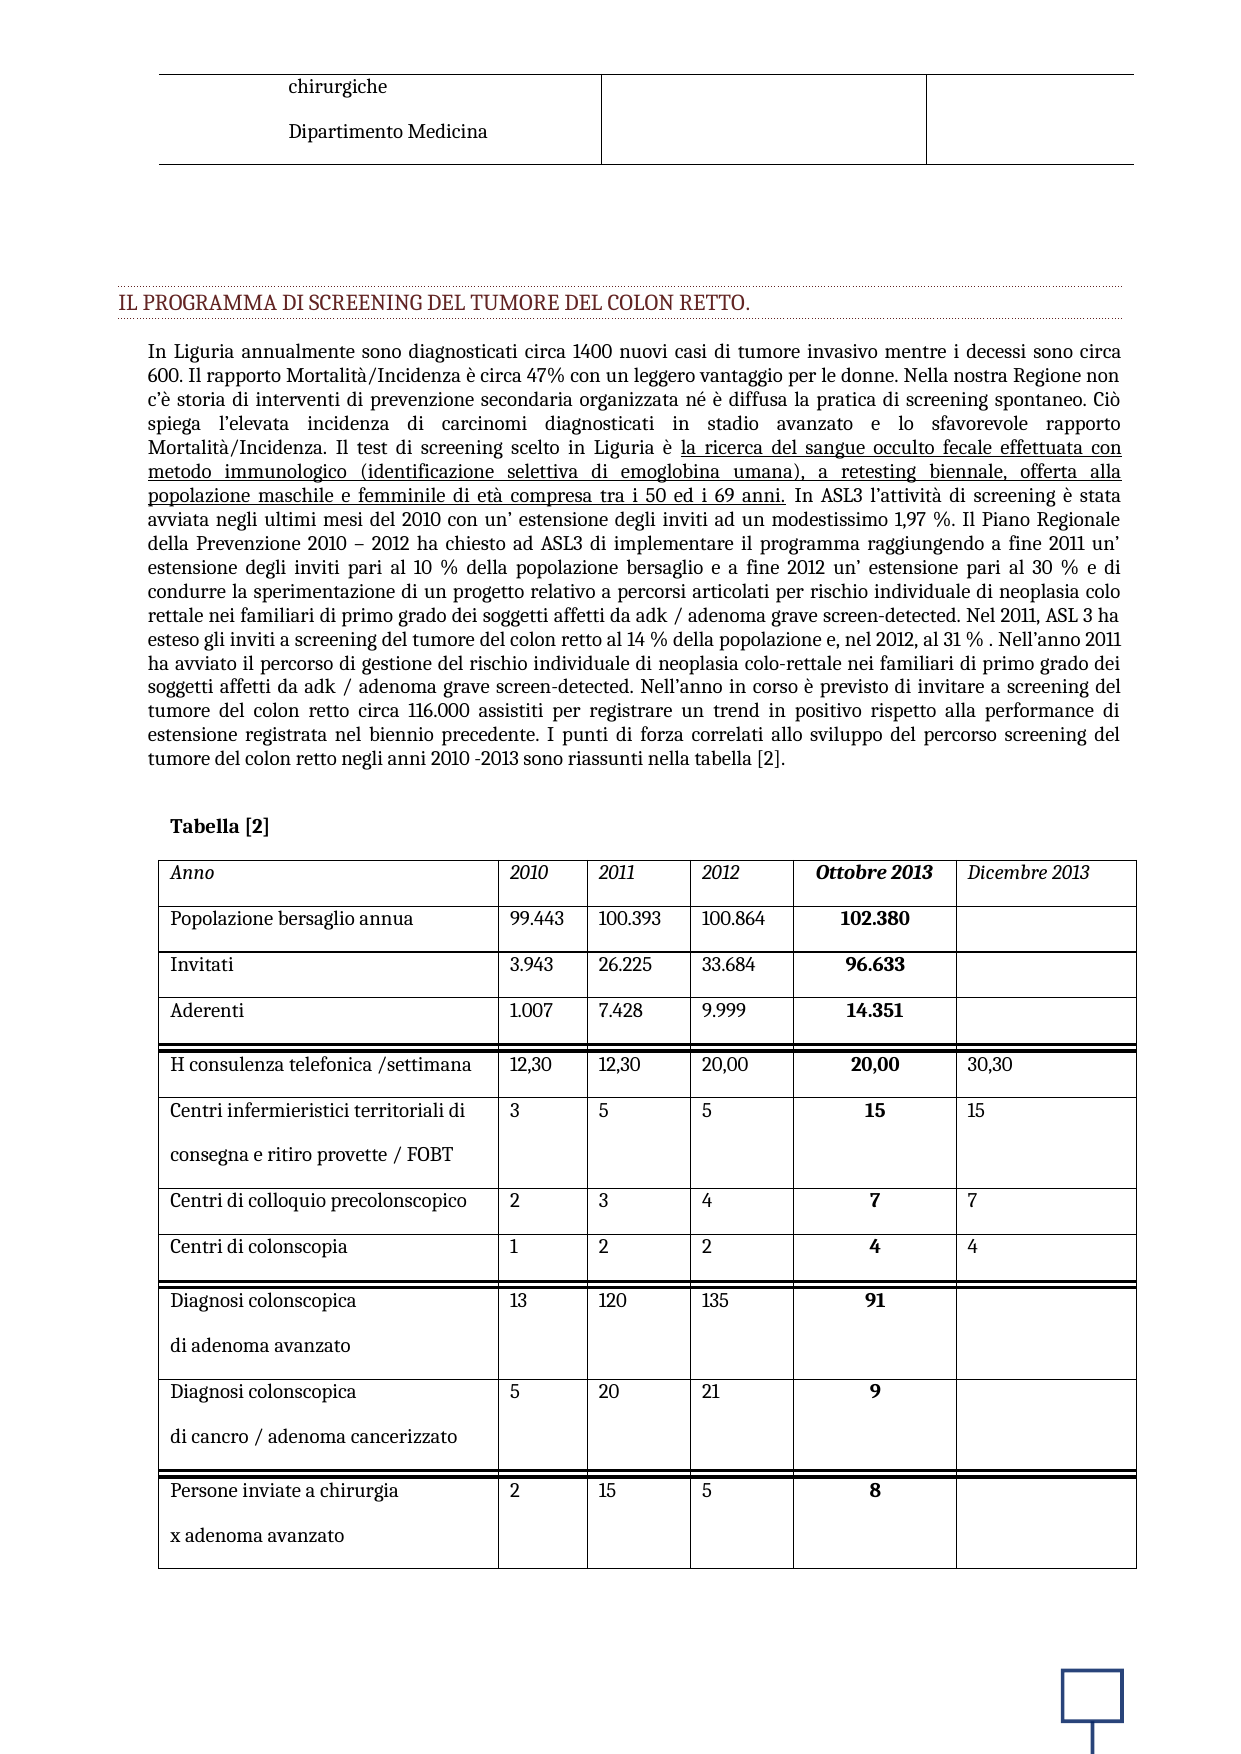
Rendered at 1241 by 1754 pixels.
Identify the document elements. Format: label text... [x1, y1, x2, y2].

table_cell [957, 1289, 1136, 1378]
text Il programma di screening del tumore del colon retto. [118, 286, 1122, 319]
table_cell 3 [499, 1098, 587, 1188]
table_cell 96.633 [794, 953, 956, 997]
table_cell 1 [499, 1235, 587, 1279]
table_cell Centri di colonscopia [159, 1235, 498, 1279]
table_cell 20,00 [691, 1053, 793, 1097]
table_cell 2 [499, 1479, 587, 1568]
table_cell 20,00 [794, 1053, 956, 1097]
table_cell 7.428 [588, 998, 690, 1043]
table_cell Dicembre 2013 [957, 861, 1136, 906]
table_cell 91 [794, 1289, 956, 1378]
table_cell Centri di colloquio precolonscopico [159, 1189, 498, 1234]
table_cell 4 [957, 1235, 1136, 1279]
text In Liguria annualmente sono diagnosticati circa 1400 nuovi casi di tumore invasivo mentre i decessi sono circa 600. Il rapporto Mortalità/Incidenza è circa 47% con un leggero vantaggio per le donne. Nella nostra Regione non c’è storia di interventi di prevenzione secondaria organizzata né è diffusa la pratica di screening spontaneo. Ciò spiega l’elevata incidenza di carcinomi diagnosticati in stadio avanzato e lo sfavorevole rapporto Mortalità/Incidenza. Il test di screening scelto in Liguria è la ricerca del sangue occulto fecale effettuata con metodo immunologico (identificazione selettiva di emoglobina umana), a retesting biennale, offerta alla [148, 340, 1122, 480]
table_cell 5 [588, 1098, 690, 1188]
table_cell 26.225 [588, 953, 690, 997]
table_cell 7 [957, 1189, 1136, 1234]
table_cell 120 [588, 1289, 690, 1378]
table_cell [602, 75, 926, 164]
table_cell 9 [794, 1380, 956, 1469]
table_header Tabella [2] [159, 815, 1136, 860]
table_cell [957, 1380, 1136, 1469]
table_cell [957, 998, 1136, 1043]
table_cell Ottobre 2013 [794, 861, 956, 906]
table_cell 7 [794, 1189, 956, 1234]
table_cell 30,30 [957, 1053, 1136, 1097]
table_cell 100.864 [691, 907, 793, 951]
table_cell 8 [794, 1479, 956, 1568]
table_cell chirurgiche Dipartimento Medicina [277, 75, 601, 164]
table_cell Aderenti [159, 998, 498, 1043]
table_cell 9.999 [691, 998, 793, 1043]
table_cell 5 [499, 1380, 587, 1469]
table_cell Anno [159, 861, 498, 906]
table_cell [927, 75, 1133, 164]
text popolazione maschile e femminile di età compresa tra i 50 ed i 69 anni. In ASL3 l’attività di screening è stata avviata negli ultimi mesi del 2010 con un’ estensione degli inviti ad un modestissimo 1,97 %. Il Piano Regionale della Prevenzione 2010 – 2012 ha chiesto ad ASL3 di implementare il programma raggiungendo a fine 2011 un’ estensione degli inviti pari al 10 % della popolazione bersaglio e a fine 2012 un’ estensione pari al 30 % e di condurre la sperimentazione di un progetto relativo a percorsi articolati per rischio individuale di neoplasia colo rettale nei familiari di primo grado dei soggetti affetti da adk / adenoma grave screen-detected. Nel 2011, ASL 3 ha esteso gli inviti a screening del tumore del colon retto al 14 % della popolazione e, nel 2012, al 31 % . Nell’anno 2011 ha avviato il percorso di gestione del rischio individuale di neoplasia colo-rettale nei familiari di primo grado dei soggetti affetti da adk / adenoma grave screen-detected. Nell’anno in corso è previsto di invitare a screening del tumore del colon retto circa 116.000 assistiti per registrare un trend in positivo rispetto alla performance di estensione registrata nel biennio precedente. I punti di forza correlati allo sviluppo del percorso screening del tumore del colon retto negli anni 2010 -2013 sono riassunti nella tabella [2]. [148, 481, 1122, 771]
table_cell 135 [691, 1289, 793, 1378]
table_cell Diagnosi colonscopica di adenoma avanzato [159, 1289, 498, 1378]
table_cell [957, 1479, 1136, 1568]
table_cell 14.351 [794, 998, 956, 1043]
table_cell 15 [794, 1098, 956, 1188]
table_cell 33.684 [691, 953, 793, 997]
table_cell 2011 [588, 861, 690, 906]
table_cell 100.393 [588, 907, 690, 951]
table_cell 2 [691, 1235, 793, 1279]
table_cell 5 [691, 1098, 793, 1188]
table_cell [159, 75, 277, 164]
table_cell 15 [957, 1098, 1136, 1188]
table_cell Popolazione bersaglio annua [159, 907, 498, 951]
table_cell 20 [588, 1380, 690, 1469]
table_cell 2010 [499, 861, 587, 906]
table_cell 4 [691, 1189, 793, 1234]
table_cell 2 [588, 1235, 690, 1279]
table_cell 1.007 [499, 998, 587, 1043]
table_cell Invitati [159, 953, 498, 997]
table_cell 4 [794, 1235, 956, 1279]
table_cell 12,30 [499, 1053, 587, 1097]
table_cell 99.443 [499, 907, 587, 951]
table_cell 12,30 [588, 1053, 690, 1097]
table_cell Centri infermieristici territoriali di consegna e ritiro provette / FOBT [159, 1098, 498, 1188]
table_cell 3.943 [499, 953, 587, 997]
table_cell 2012 [691, 861, 793, 906]
table_cell [957, 953, 1136, 997]
table_cell Persone inviate a chirurgia x adenoma avanzato [159, 1479, 498, 1568]
table_cell 2 [499, 1189, 587, 1234]
table_cell Diagnosi colonscopica di cancro / adenoma cancerizzato [159, 1380, 498, 1469]
table_cell 5 [691, 1479, 793, 1568]
table_cell [957, 907, 1136, 951]
table_cell 3 [588, 1189, 690, 1234]
table_cell 13 [499, 1289, 587, 1378]
table_cell 21 [691, 1380, 793, 1469]
table_cell H consulenza telefonica /settimana [159, 1053, 498, 1097]
table_cell 15 [588, 1479, 690, 1568]
table_cell 102.380 [794, 907, 956, 951]
